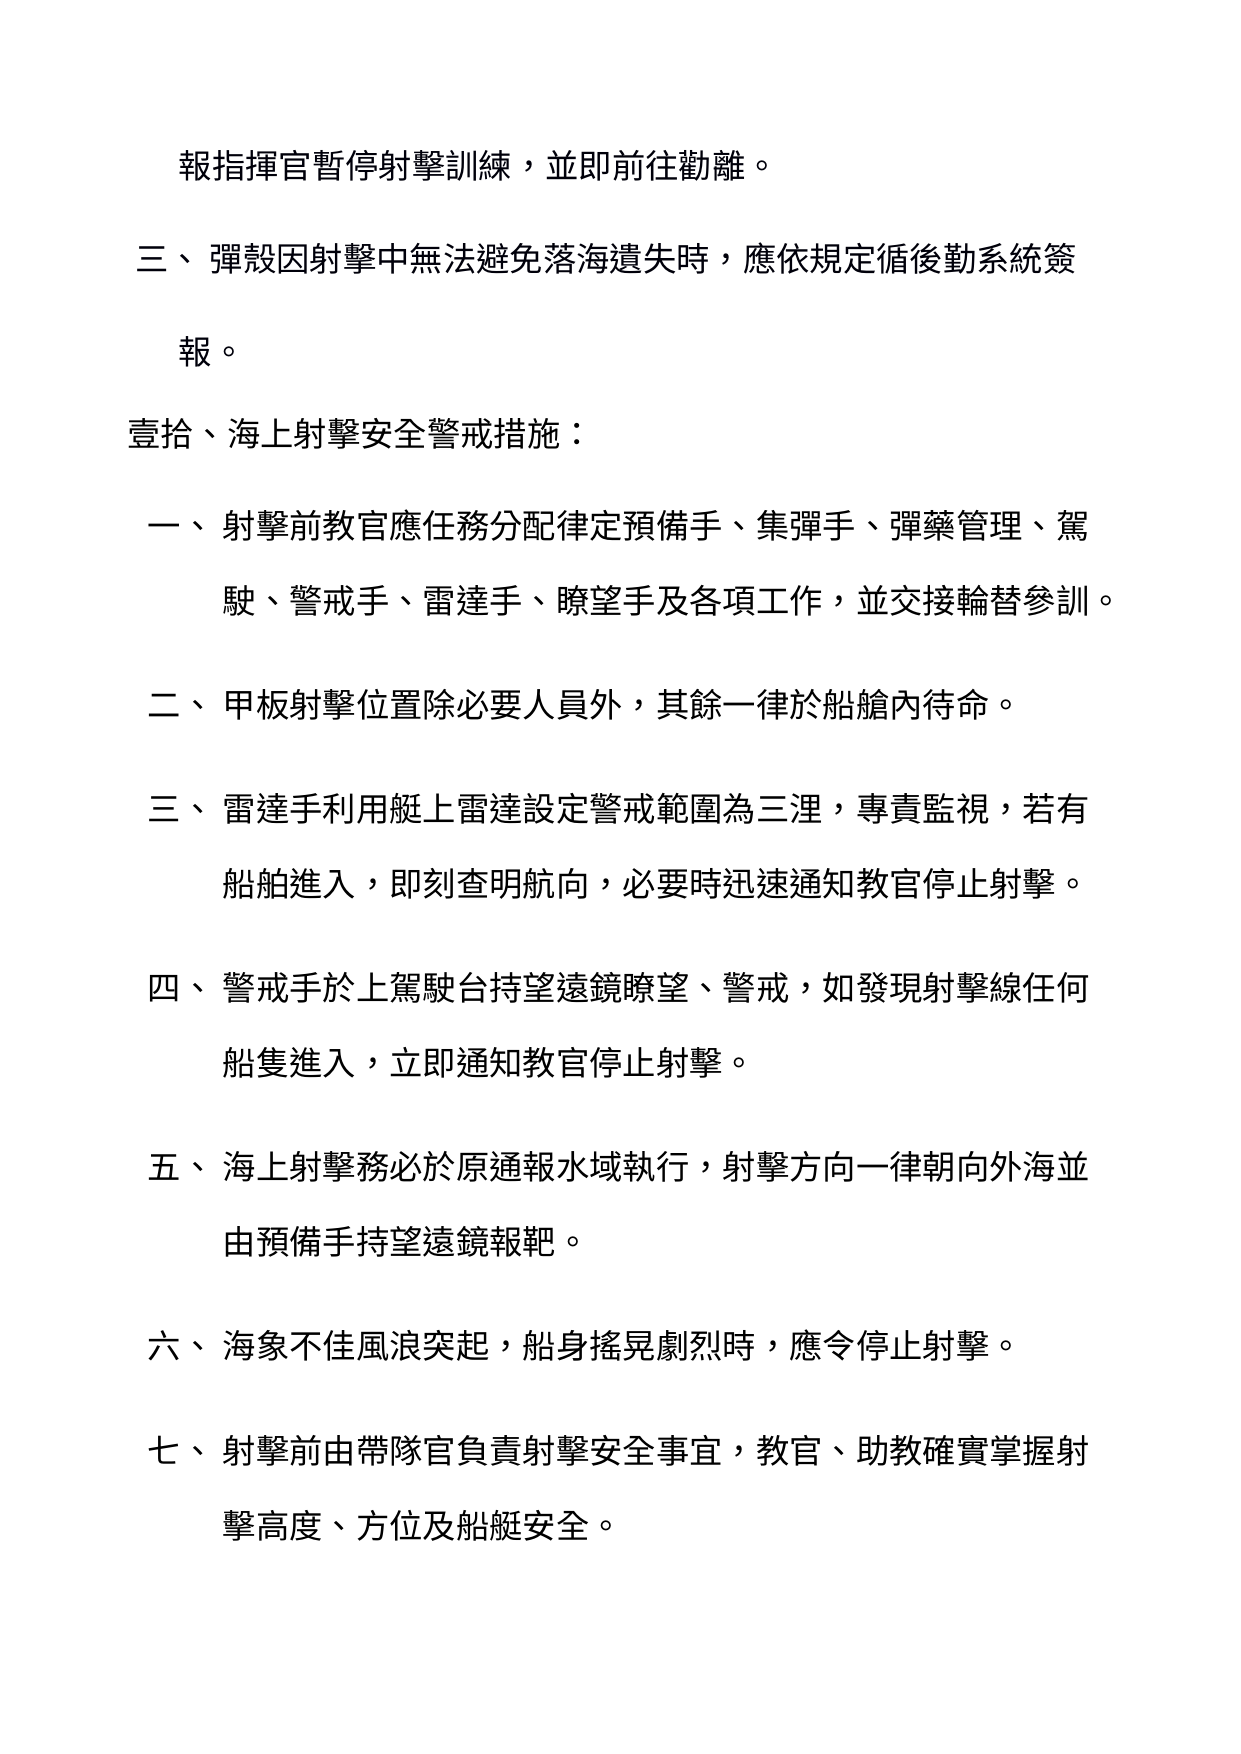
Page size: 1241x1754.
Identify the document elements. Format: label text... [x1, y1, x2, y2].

text 三、 彈殼因射擊中無法避免落海遺失時，應依規定循後勤系統簽 [118, 219, 1122, 294]
list 甲板射擊位置除必要人員外，其餘一律於船艙內待命。 [148, 665, 1122, 740]
text 報。 [118, 312, 1122, 387]
list 雷達手利用艇上雷達設定警戒範圍為三浬，專責監視，若有船舶進入，即刻查明航向，必要時迅速通知教官停止射擊。 [148, 769, 1122, 919]
list 射擊前由帶隊官負責射擊安全事宜，教官、助教確實掌握射擊高度、方位及船艇安全。 [148, 1411, 1122, 1561]
text 壹拾、海上射擊安全警戒措施： [118, 405, 1122, 457]
list 海象不佳風浪突起，船身搖晃劇烈時，應令停止射擊。 [148, 1307, 1122, 1382]
list 海上射擊務必於原通報水域執行，射擊方向一律朝向外海並由預備手持望遠鏡報靶。 [148, 1128, 1122, 1278]
list 射擊前教官應任務分配律定預備手、集彈手、彈藥管理、駕駛、警戒手、雷達手、瞭望手及各項工作，並交接輪替參訓。 [148, 486, 1122, 636]
list 警戒手於上駕駛台持望遠鏡瞭望、警戒，如發現射擊線任何船隻進入，立即通知教官停止射擊。 [148, 948, 1122, 1098]
text 報指揮官暫停射擊訓練，並即前往勸離。 [118, 127, 1122, 202]
